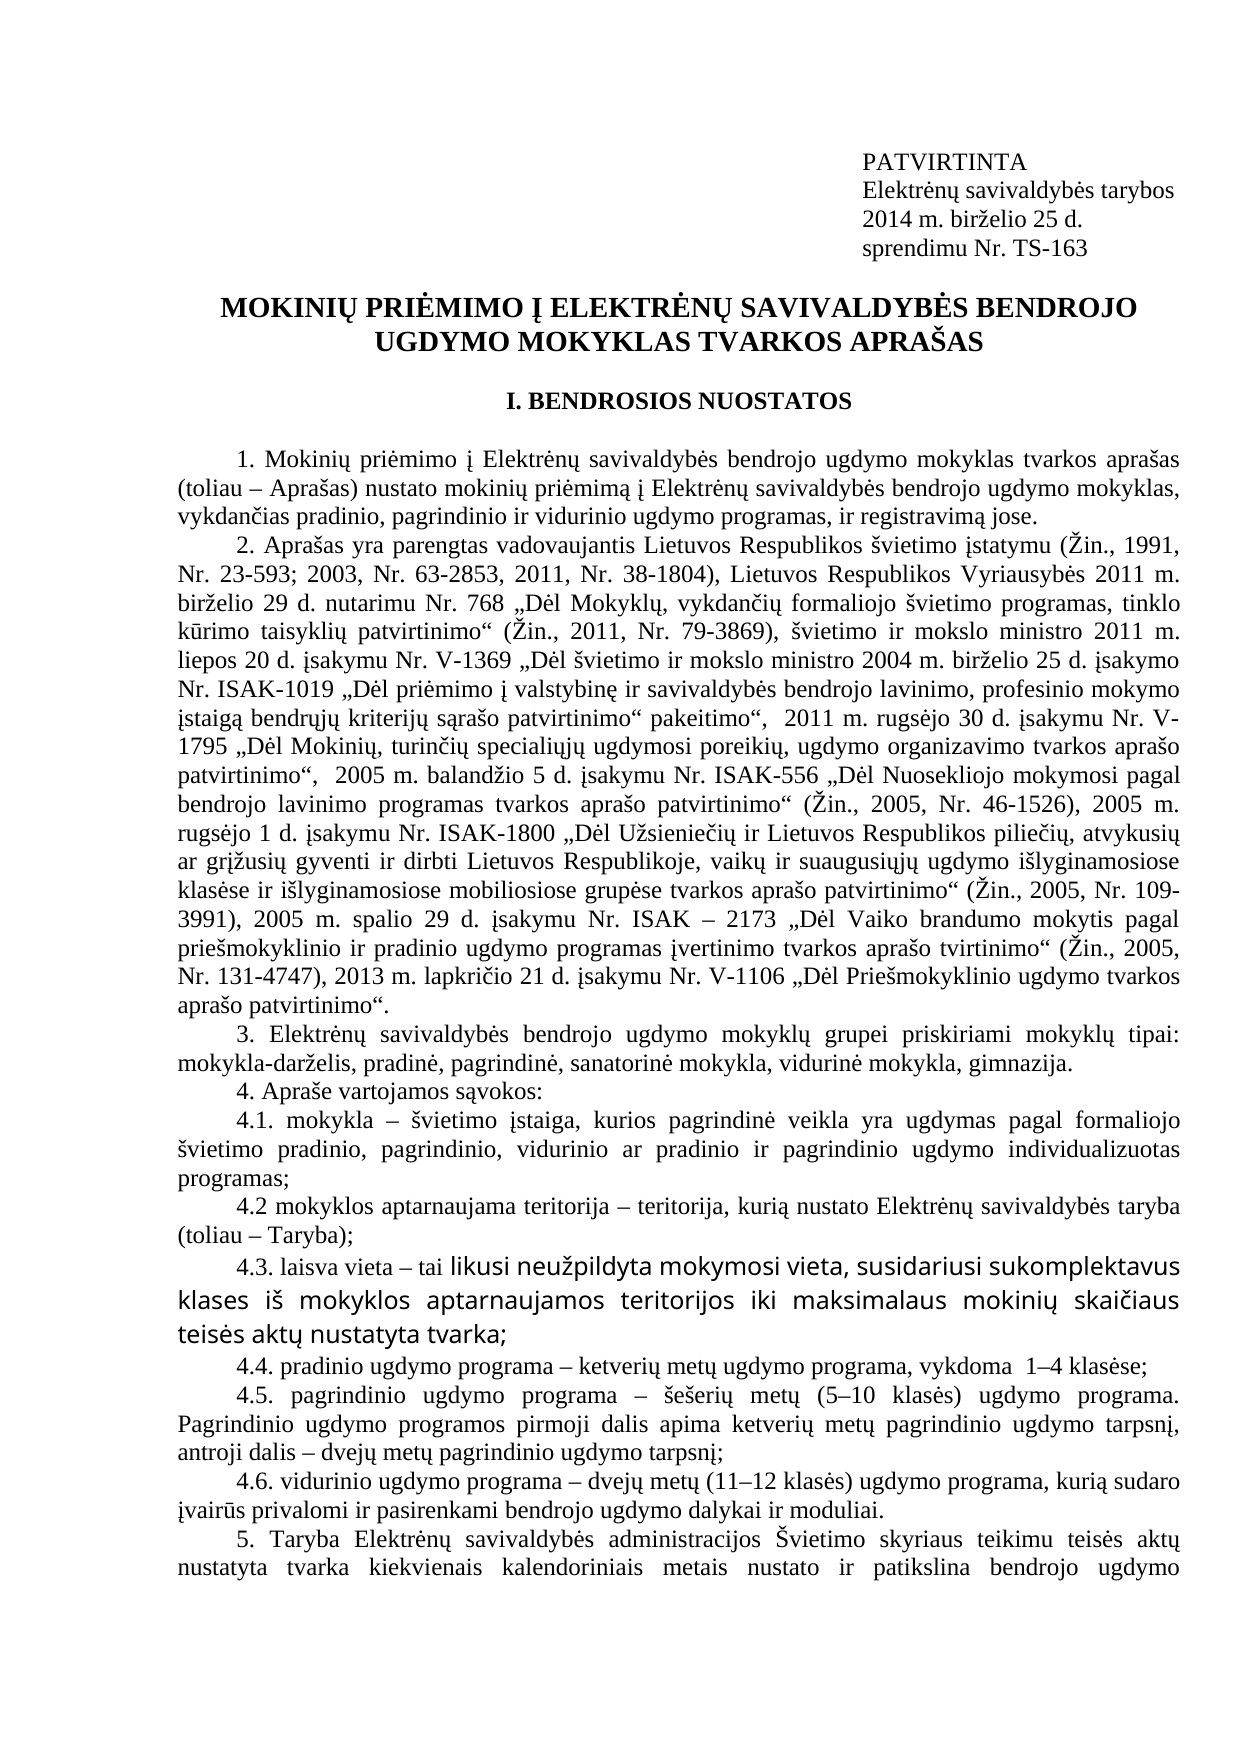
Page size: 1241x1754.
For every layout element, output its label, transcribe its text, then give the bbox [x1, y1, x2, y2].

text PATVIRTINTA [758, 147, 1181, 176]
text 4.1. mokykla – švietimo įstaiga, kurios pagrindinė veikla yra ugdymas pagal formaliojo švietimo pradinio, pagrindinio, vidurinio ar pradinio ir pagrindinio ugdymo individualizuotas programas; [177, 1105, 1181, 1191]
text 5. Taryba Elektrėnų savivaldybės administracijos Švietimo skyriaus teikimu teisės aktų nustatyta tvarka kiekvienais kalendoriniais metais nustato ir patikslina bendrojo ugdymo [177, 1524, 1181, 1581]
text sprendimu Nr. TS-163 [758, 233, 1181, 262]
text 4.2 mokyklos aptarnaujama teritorija – teritorija, kurią nustato Elektrėnų savivaldybės taryba (toliau – Taryba); [177, 1191, 1181, 1249]
text 3. Elektrėnų savivaldybės bendrojo ugdymo mokyklų grupei priskiriami mokyklų tipai: mokykla-darželis, pradinė, pagrindinė, sanatorinė mokykla, vidurinė mokykla, gimnazija. [177, 1019, 1181, 1076]
text I. BENDROSIOS NUOSTATOS [177, 386, 1181, 415]
text 4.3. laisva vieta – tai likusi neužpildyta mokymosi vieta, susidariusi sukomplektavus klases iš mokyklos aptarnaujamos teritorijos iki maksimalaus mokinių skaičiaus teisės aktų nustatyta tvarka; [177, 1249, 1181, 1351]
text 4.6. vidurinio ugdymo programa – dvejų metų (11–12 klasės) ugdymo programa, kurią sudaro įvairūs privalomi ir pasirenkami bendrojo ugdymo dalykai ir moduliai. [177, 1466, 1181, 1524]
text 4. Apraše vartojamos sąvokos: [177, 1076, 1181, 1105]
text Elektrėnų savivaldybės tarybos [758, 176, 1181, 204]
text 4.5. pagrindinio ugdymo programa – šešerių metų (5–10 klasės) ugdymo programa. Pagrindinio ugdymo programos pirmoji dalis apima ketverių metų pagrindinio ugdymo tarpsnį, antroji dalis – dvejų metų pagrindinio ugdymo tarpsnį; [177, 1380, 1181, 1466]
text 1. Mokinių priėmimo į Elektrėnų savivaldybės bendrojo ugdymo mokyklas tvarkos aprašas (toliau – Aprašas) nustato mokinių priėmimą į Elektrėnų savivaldybės bendrojo ugdymo mokyklas, vykdančias pradinio, pagrindinio ir vidurinio ugdymo programas, ir registravimą jose. [177, 444, 1181, 530]
text 2014 m. birželio 25 d. [758, 204, 1181, 233]
text 2. Aprašas yra parengtas vadovaujantis Lietuvos Respublikos švietimo įstatymu (Žin., 1991, Nr. 23-593; 2003, Nr. 63-2853, 2011, Nr. 38-1804), Lietuvos Respublikos Vyriausybės 2011 m. birželio 29 d. nutarimu Nr. 768 „Dėl Mokyklų, vykdančių formaliojo švietimo programas, tinklo kūrimo taisyklių patvirtinimo“ (Žin., 2011, Nr. 79-3869), švietimo ir mokslo ministro 2011 m. liepos 20 d. įsakymu Nr. V-1369 „Dėl švietimo ir mokslo ministro 2004 m. birželio 25 d. įsakymo Nr. ISAK-1019 „Dėl priėmimo į valstybinę ir savivaldybės bendrojo lavinimo, profesinio mokymo įstaigą bendrųjų kriterijų sąrašo patvirtinimo“ pakeitimo“, 2011 m. rugsėjo 30 d. įsakymu Nr. V-1795 „Dėl Mokinių, turinčių specialiųjų ugdymosi poreikių, ugdymo organizavimo tvarkos aprašo patvirtinimo“, 2005 m. balandžio 5 d. įsakymu Nr. ISAK-556 „Dėl Nuosekliojo mokymosi pagal bendrojo lavinimo programas tvarkos aprašo patvirtinimo“ (Žin., 2005, Nr. 46-1526), 2005 m. rugsėjo 1 d. įsakymu Nr. ISAK-1800 „Dėl Užsieniečių ir Lietuvos Respublikos piliečių, atvykusių ar grįžusių gyventi ir dirbti Lietuvos Respublikoje, vaikų ir suaugusiųjų ugdymo išlyginamosiose klasėse ir išlyginamosiose mobiliosiose grupėse tvarkos aprašo patvirtinimo“ (Žin., 2005, Nr. 109-3991), 2005 m. spalio 29 d. įsakymu Nr. ISAK – 2173 „Dėl Vaiko brandumo mokytis pagal priešmokyklinio ir pradinio ugdymo programas įvertinimo tvarkos aprašo tvirtinimo“ (Žin., 2005, Nr. 131-4747), 2013 m. lapkričio 21 d. įsakymu Nr. V-1106 „Dėl Priešmokyklinio ugdymo tvarkos aprašo patvirtinimo“. [177, 530, 1181, 1019]
text 4.4. pradinio ugdymo programa – ketverių metų ugdymo programa, vykdoma 1–4 klasėse; [177, 1351, 1181, 1380]
text MOKINIŲ PRIĖMIMO Į ELEKTRĖNŲ SAVIVALDYBĖS BENDROJO UGDYMO MOKYKLAS TVARKOS APRAŠAS [177, 291, 1181, 358]
